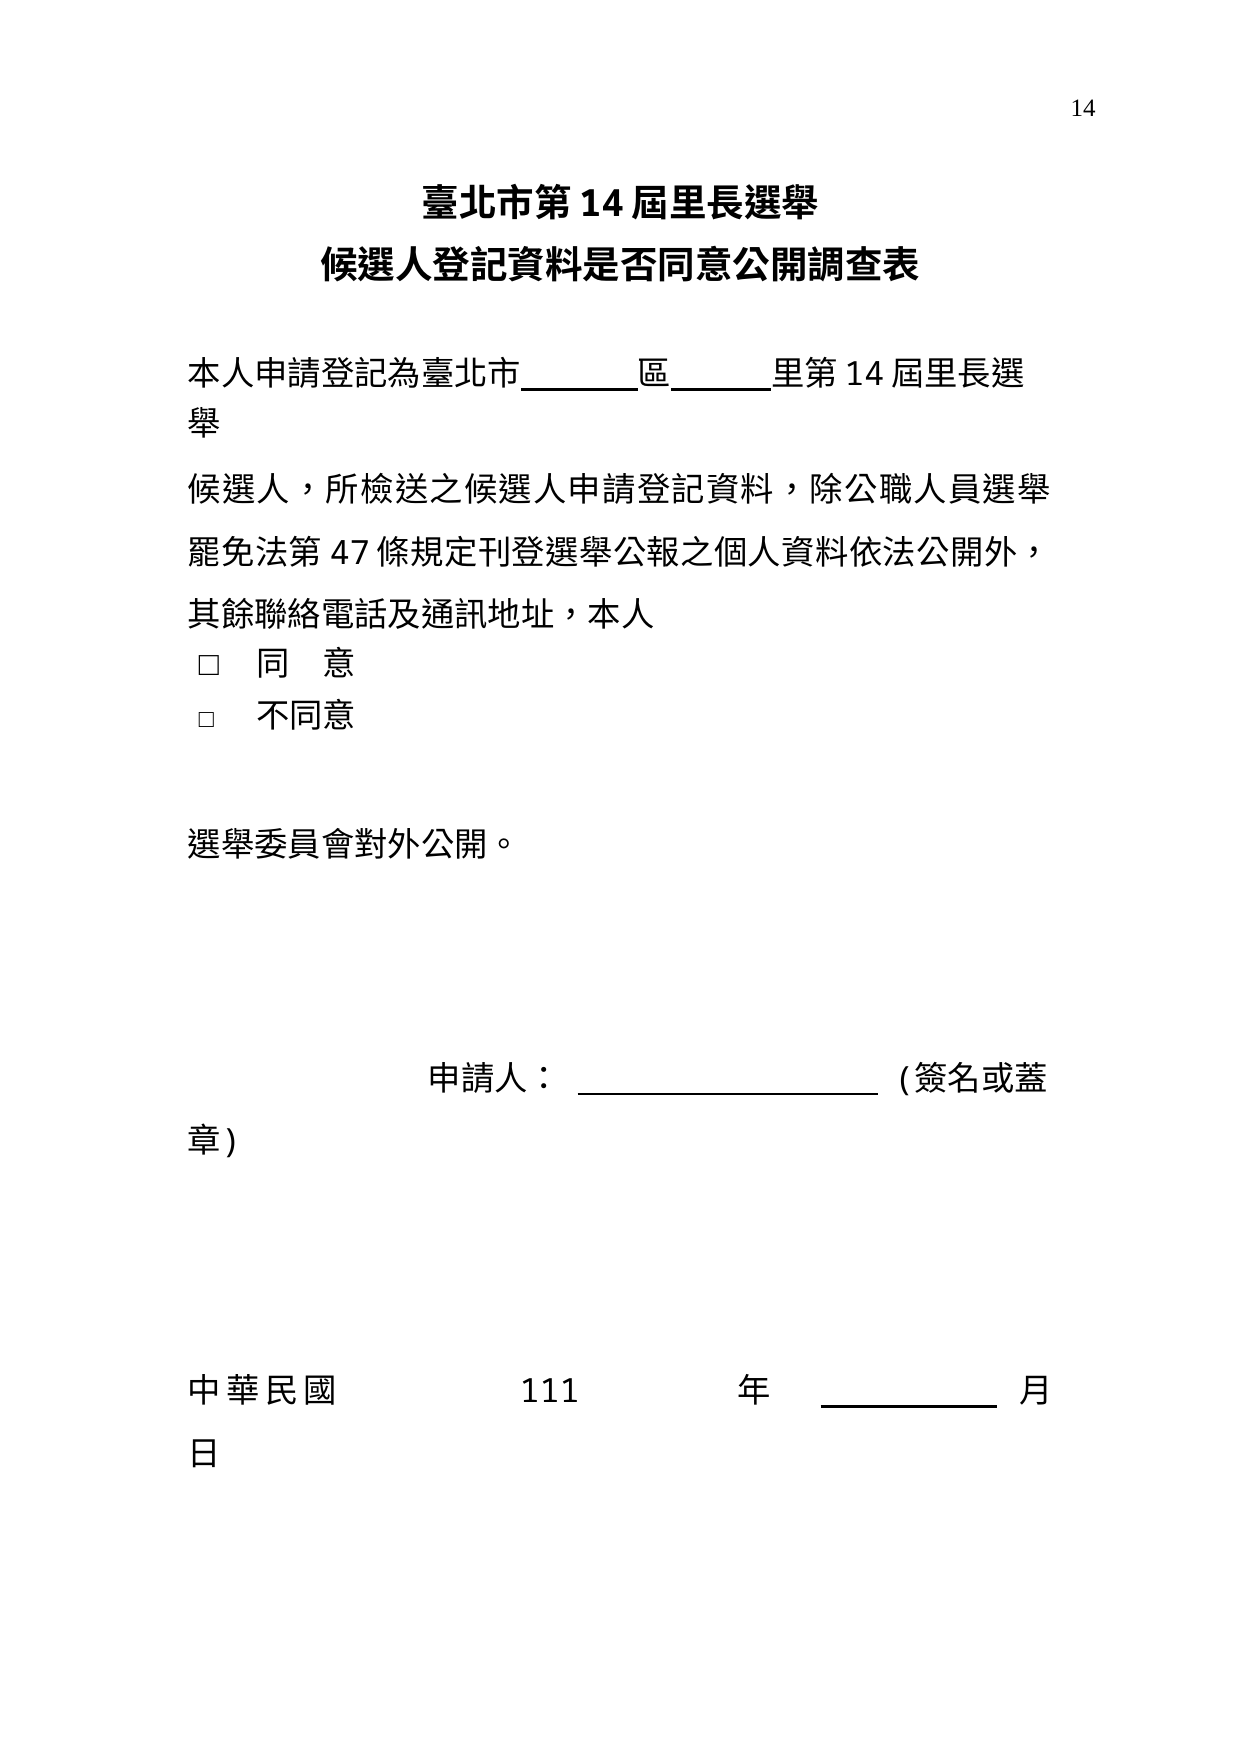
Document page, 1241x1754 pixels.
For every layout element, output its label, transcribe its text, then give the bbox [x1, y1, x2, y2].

text [1055, 86, 1123, 162]
text 候選人，所檢送之候選人申請登記資料，除公職人員選舉罷免法第47條規定刊登選舉公報之個人資料依法公開外，其餘聯絡電話及通訊地址，本人 [187, 446, 1053, 633]
text 14 [1070, 93, 1108, 122]
table_header 同 意 [188, 633, 376, 685]
text 本人申請登記為臺北市 區 里第14屆里長選舉 [187, 346, 1053, 446]
text 選舉委員會對外公開。 [187, 800, 1053, 862]
text 申請人： (簽名或蓋章) [187, 1034, 1053, 1159]
text 候選人登記資料是否同意公開調查表 [187, 221, 1053, 283]
text 臺北市第14屆里長選舉 [187, 158, 1053, 221]
table_cell 不同意 [188, 685, 376, 737]
text 中華民國 111 年 月 日 [187, 1347, 1053, 1472]
